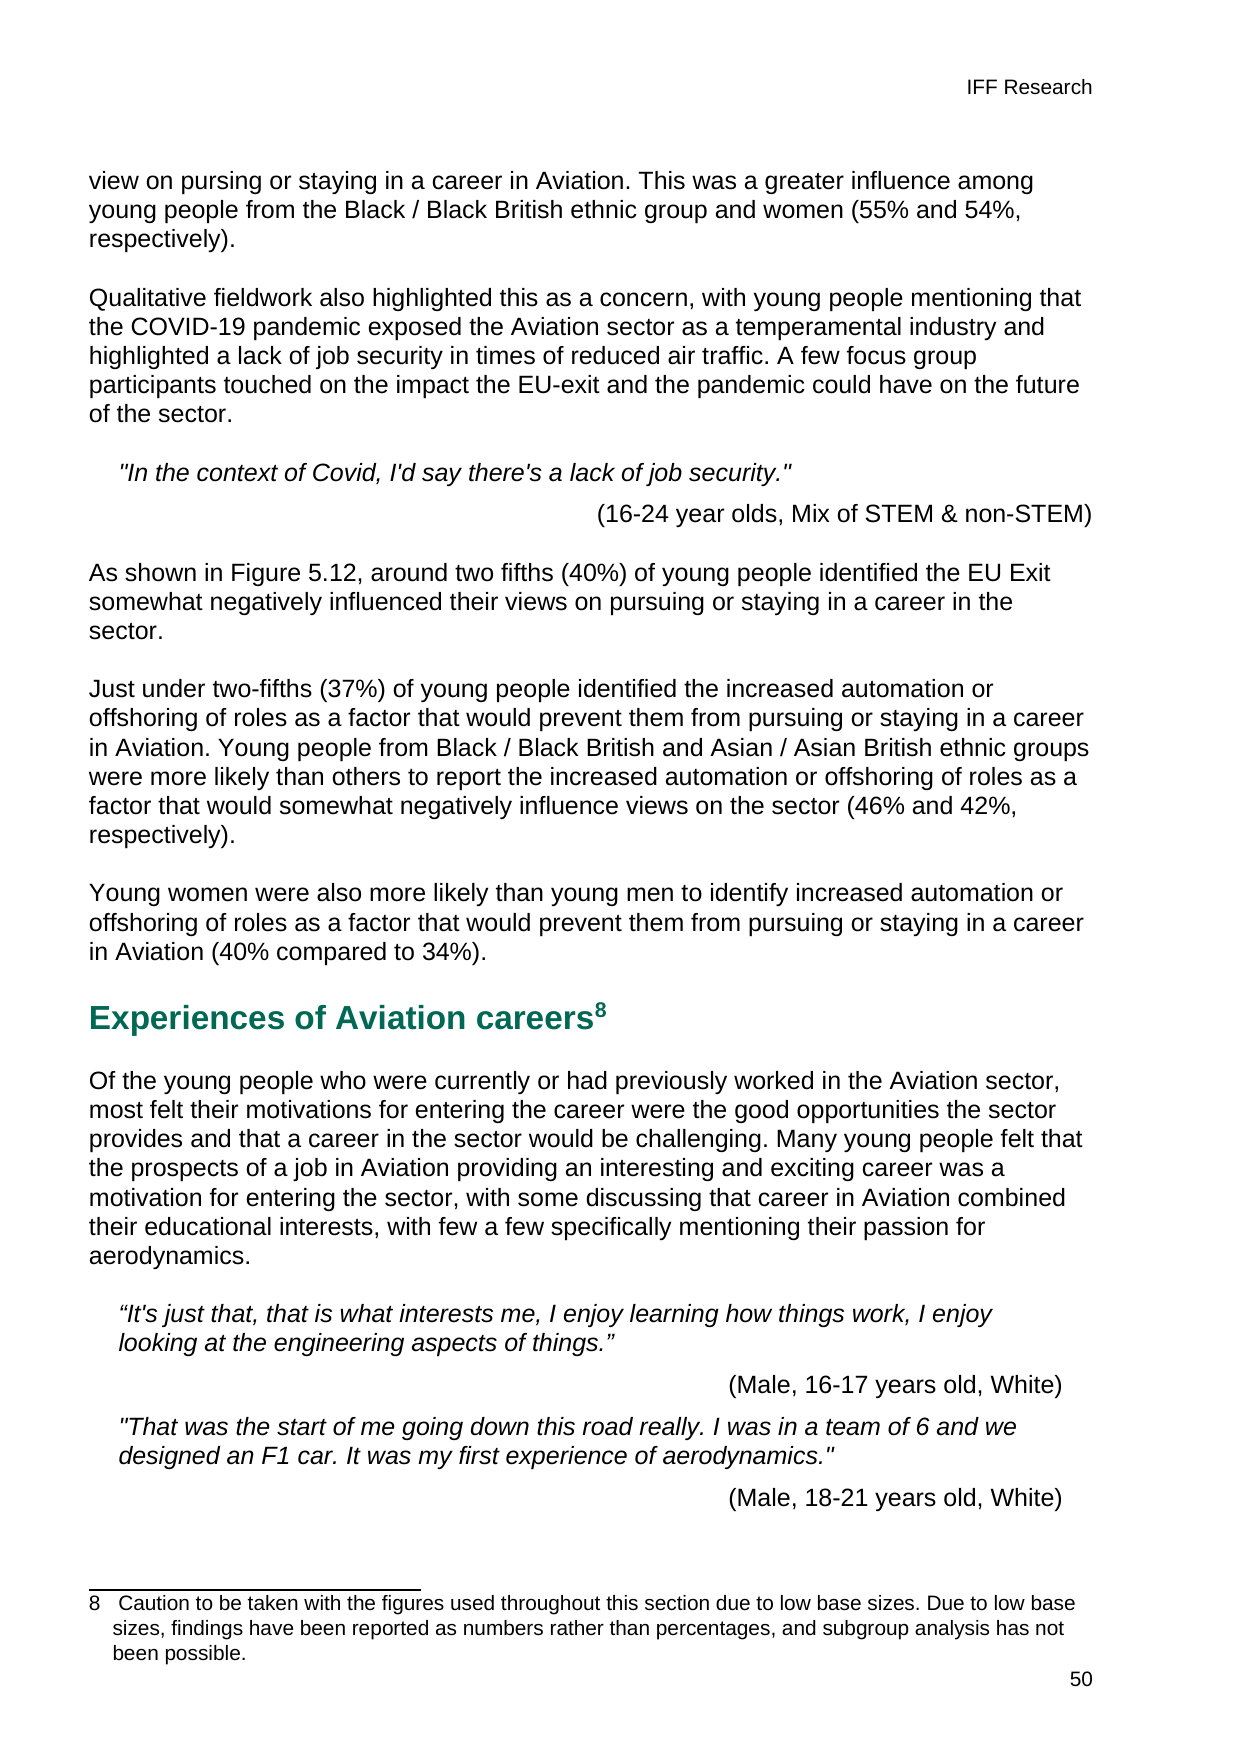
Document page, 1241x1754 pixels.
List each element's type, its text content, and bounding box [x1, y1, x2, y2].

text (Male, 16-17 years old, White) [118, 1369, 1063, 1399]
text As shown in Figure 5.12, around two fifths (40%) of young people identified the EU Exit somewhat negatively influenced their views on pursuing or staying in a career in the sector. [89, 557, 1092, 644]
text (16-24 year olds, Mix of STEM & non-STEM) [89, 499, 1092, 528]
text (Male, 18-21 years old, White) [118, 1482, 1063, 1511]
text “It's just that, that is what interests me, I enjoy learning how things work, I enjoy looking at the engineering aspects of things.” [118, 1299, 1063, 1357]
text Of the young people who were currently or had previously worked in the Aviation sector, most felt their motivations for entering the career were the good opportunities the sector provides and that a career in the sector would be challenging. Many young people felt that the prospects of a job in Aviation providing an interesting and exciting career was a motivation for entering the sector, with some discussing that career in Aviation combined their educational interests, with few a few specifically mentioning their passion for aerodynamics. [89, 1065, 1092, 1269]
text view on pursing or staying in a career in Aviation. This was a greater influence among young people from the Black / Black British ethnic group and women (55% and 54%, respectively). [89, 165, 1092, 253]
text Just under two-fifths (37%) of young people identified the increased automation or offshoring of roles as a factor that would prevent them from pursuing or staying in a career in Aviation. Young people from Black / Black British and Asian / Asian British ethnic groups were more likely than others to report the increased automation or offshoring of roles as a factor that would somewhat negatively influence views on the sector (46% and 42%, respectively). [89, 674, 1092, 849]
text Young women were also more likely than young men to identify increased automation or offshoring of roles as a factor that would prevent them from pursuing or staying in a career in Aviation (40% compared to 34%). [89, 878, 1092, 965]
subtitle Experiences of Aviation careers [89, 994, 1092, 1036]
text Qualitative fieldwork also highlighted this as a concern, with young people mentioning that the COVID-19 pandemic exposed the Aviation sector as a temperamental industry and highlighted a lack of job security in times of reduced air traffic. A few focus group participants touched on the impact the EU-exit and the pandemic could have on the future of the sector. [89, 282, 1092, 428]
text "In the context of Covid, I'd say there's a lack of job security." [118, 457, 1063, 486]
text Caution to be taken with the figures used throughout this section due to low base sizes. Due to low base sizes, findings have been reported as numbers rather than percentages, and subgroup analysis has not been possible. [89, 1590, 1092, 1665]
text "That was the start of me going down this road really. I was in a team of 6 and we designed an F1 car. It was my first experience of aerodynamics." [118, 1411, 1063, 1469]
